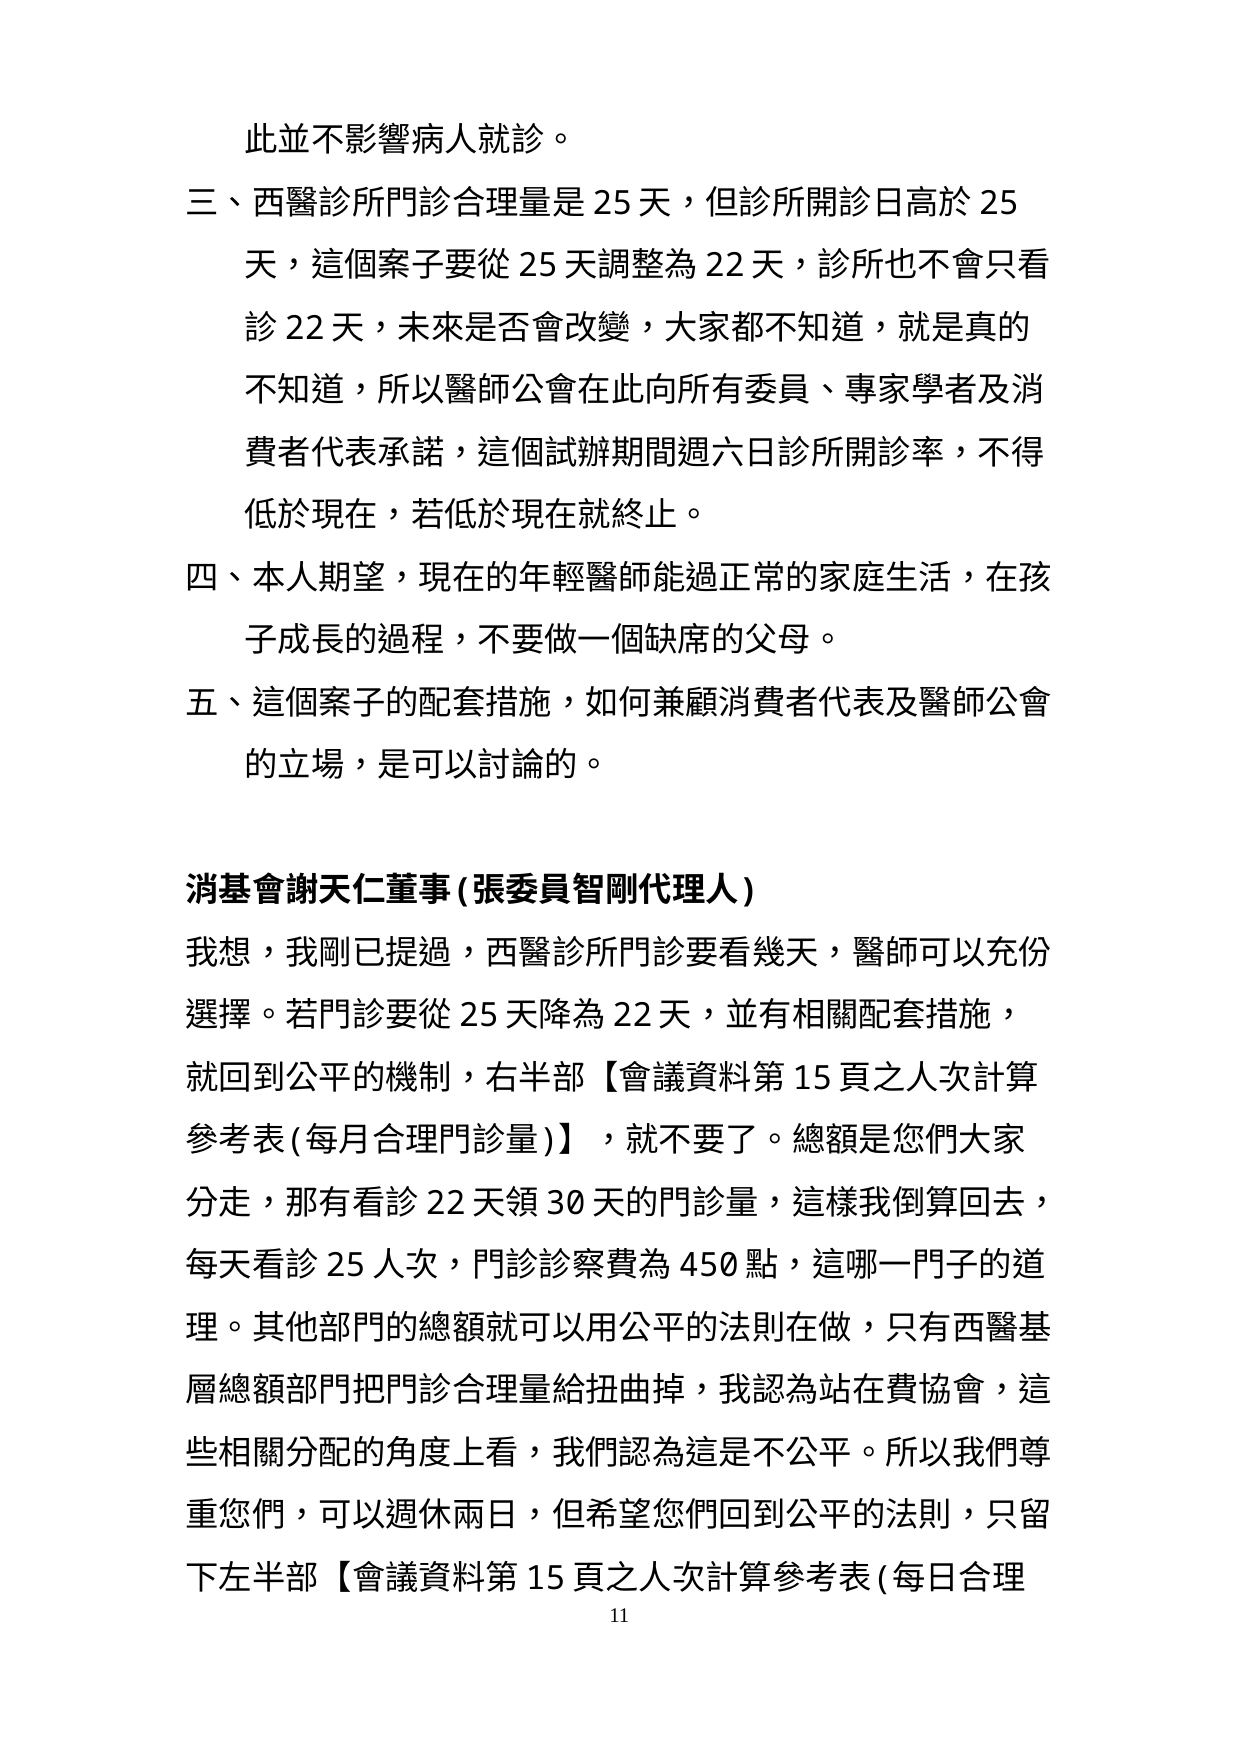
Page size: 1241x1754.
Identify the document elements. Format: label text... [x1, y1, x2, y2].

text 四、本人期望，現在的年輕醫師能過正常的家庭生活，在孩子成長的過程，不要做一個缺席的父母。 [185, 533, 1053, 658]
text 五、這個案子的配套措施，如何兼顧消費者代表及醫師公會的立場，是可以討論的。 [185, 658, 1053, 783]
text 此並不影響病人就診。 [185, 96, 1053, 158]
text 消基會謝天仁董事(張委員智剛代理人) [185, 846, 1053, 908]
text 我想，我剛已提過，西醫診所門診要看幾天，醫師可以充份選擇。若門診要從25天降為22天，並有相關配套措施，就回到公平的機制，右半部【會議資料第15頁之人次計算參考表(每月合理門診量)】，就不要了。總額是您們大家分走，那有看診22天領30天的門診量，這樣我倒算回去，每天看診25人次，門診診察費為450點，這哪一門子的道理。其他部門的總額就可以用公平的法則在做，只有西醫基層總額部門把門診合理量給扭曲掉，我認為站在費協會，這些相關分配的角度上看，我們認為這是不公平。所以我們尊重您們，可以週休兩日，但希望您們回到公平的法則，只留下左半部【會議資料第15頁之人次計算參考表(每日合理門診量)】，就是以每日合理門診量計算，就是這麼簡單。其他配套措施就是大家來做。這個案子要試辦，我們都可以接受，上次我們消基會董事長也提相關的條件。 [185, 908, 1053, 1596]
text 三、西醫診所門診合理量是25天，但診所開診日高於25天，這個案子要從25天調整為22天，診所也不會只看診22天，未來是否會改變，大家都不知道，就是真的不知道，所以醫師公會在此向所有委員、專家學者及消費者代表承諾，這個試辦期間週六日診所開診率，不得低於現在，若低於現在就終止。 [185, 158, 1053, 533]
